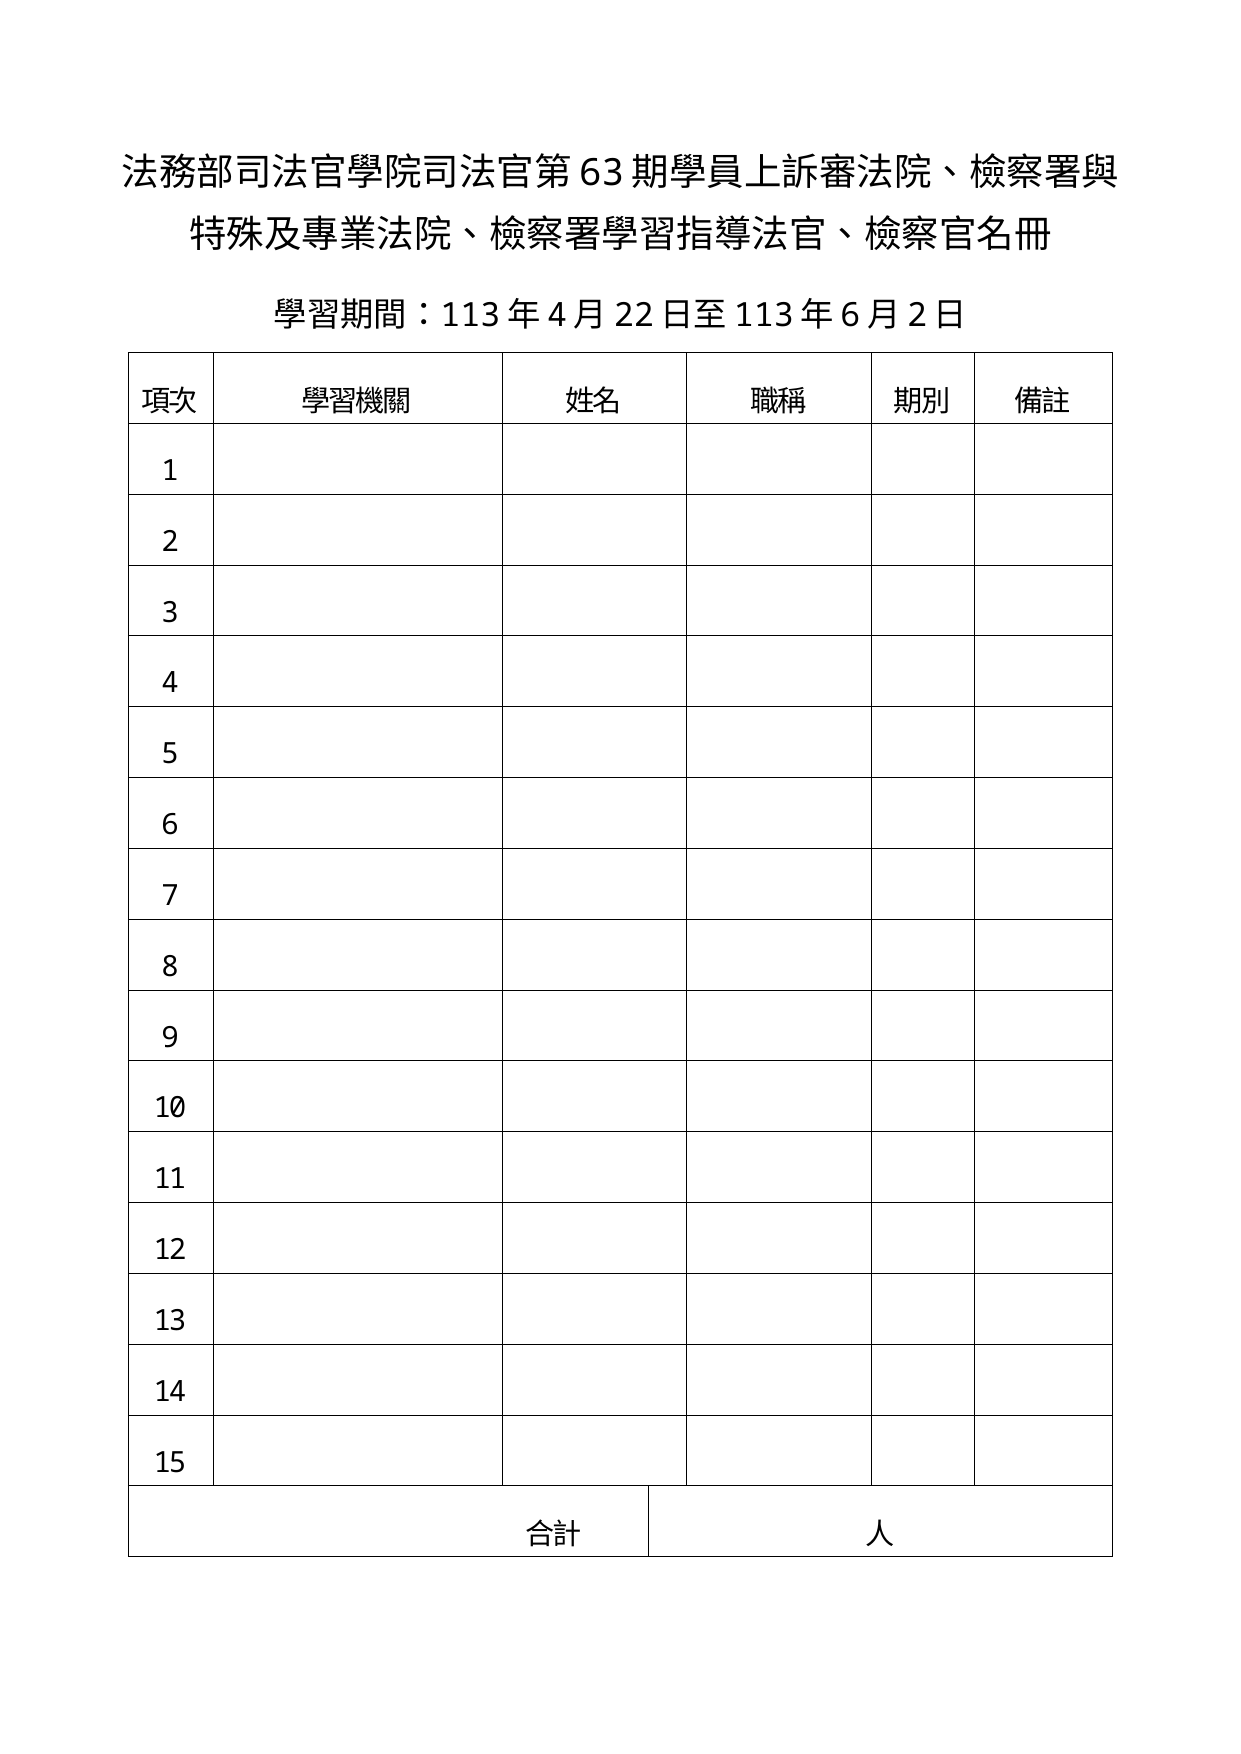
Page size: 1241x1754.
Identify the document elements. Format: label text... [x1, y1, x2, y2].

table_cell [872, 1132, 974, 1202]
table_cell [975, 920, 1112, 989]
table_cell 7 [129, 849, 213, 919]
table_cell [214, 1416, 502, 1485]
table_cell [975, 1132, 1112, 1202]
table_cell 2 [129, 495, 213, 564]
table_cell [872, 495, 974, 564]
table_cell [975, 778, 1112, 848]
table_cell 9 [129, 991, 213, 1060]
table_cell [872, 1345, 974, 1414]
table_cell [214, 1345, 502, 1414]
table_cell 4 [129, 636, 213, 706]
table_cell [687, 707, 871, 777]
table_cell 合計 [129, 1486, 648, 1556]
table_cell [975, 849, 1112, 919]
text 法務部司法官學院司法官第63期學員上訴審法院、檢察署與特殊及專業法院、檢察署學習指導法官、檢察官名冊 [118, 127, 1122, 252]
table_cell [872, 1416, 974, 1485]
table_cell [687, 1274, 871, 1344]
table_cell [872, 566, 974, 635]
table_cell [503, 849, 686, 919]
table_cell [687, 778, 871, 848]
table_cell [503, 778, 686, 848]
table_cell [687, 849, 871, 919]
table_header 姓名 [503, 353, 686, 423]
table_cell 10 [129, 1061, 213, 1131]
table_cell [214, 1132, 502, 1202]
table_cell [687, 424, 871, 494]
table_cell [975, 636, 1112, 706]
table_cell [214, 1274, 502, 1344]
table_cell 人 [649, 1486, 1112, 1556]
table_cell [214, 991, 502, 1060]
table_cell [687, 991, 871, 1060]
table_cell [687, 1416, 871, 1485]
table_cell [214, 636, 502, 706]
table_cell [687, 1345, 871, 1414]
table_cell [975, 1203, 1112, 1273]
table_cell [503, 1203, 686, 1273]
table_cell [872, 1203, 974, 1273]
table_header 職稱 [687, 353, 871, 423]
table_cell [503, 707, 686, 777]
table_cell [872, 1274, 974, 1344]
table_cell 8 [129, 920, 213, 989]
table_cell [687, 495, 871, 564]
table_cell [687, 566, 871, 635]
table_cell 1 [129, 424, 213, 494]
table_cell [975, 1061, 1112, 1131]
table_cell [687, 920, 871, 989]
table_cell [975, 566, 1112, 635]
table_header 項次 [129, 353, 213, 423]
table_cell 6 [129, 778, 213, 848]
table_cell [214, 707, 502, 777]
table_header 備註 [975, 353, 1112, 423]
table_cell [975, 707, 1112, 777]
table_cell [687, 1203, 871, 1273]
table_cell [975, 495, 1112, 564]
table_cell [687, 1061, 871, 1131]
table_cell 3 [129, 566, 213, 635]
table_cell [687, 636, 871, 706]
table_cell [503, 1345, 686, 1414]
table_cell [214, 920, 502, 989]
table_cell [872, 778, 974, 848]
table_cell [975, 424, 1112, 494]
table_cell [214, 1061, 502, 1131]
table_cell [503, 566, 686, 635]
table_cell [872, 707, 974, 777]
table_cell [214, 495, 502, 564]
table_cell [214, 1203, 502, 1273]
table_cell [975, 1416, 1112, 1485]
table_cell [503, 1132, 686, 1202]
table_cell 14 [129, 1345, 213, 1414]
table_cell [872, 424, 974, 494]
table_cell [503, 1061, 686, 1131]
text 學習期間：113年4月22日至113年6月2日 [118, 271, 1122, 333]
table_cell [503, 495, 686, 564]
table_cell [975, 991, 1112, 1060]
table_cell [214, 566, 502, 635]
table_cell [503, 636, 686, 706]
table_header 學習機關 [214, 353, 502, 423]
table_cell [503, 1274, 686, 1344]
table_cell [214, 424, 502, 494]
table_cell 15 [129, 1416, 213, 1485]
table_cell [503, 424, 686, 494]
table_cell [975, 1345, 1112, 1414]
table_cell [503, 1416, 686, 1485]
table_cell [214, 849, 502, 919]
table_cell 5 [129, 707, 213, 777]
table_cell [214, 778, 502, 848]
table_cell [872, 636, 974, 706]
table_cell [872, 920, 974, 989]
table_cell 13 [129, 1274, 213, 1344]
table_cell [503, 991, 686, 1060]
table_cell [975, 1274, 1112, 1344]
table_cell [872, 991, 974, 1060]
table_cell [872, 1061, 974, 1131]
table_cell [503, 920, 686, 989]
table_cell 11 [129, 1132, 213, 1202]
table_cell [687, 1132, 871, 1202]
table_header 期別 [872, 353, 974, 423]
table_cell 12 [129, 1203, 213, 1273]
table_cell [872, 849, 974, 919]
